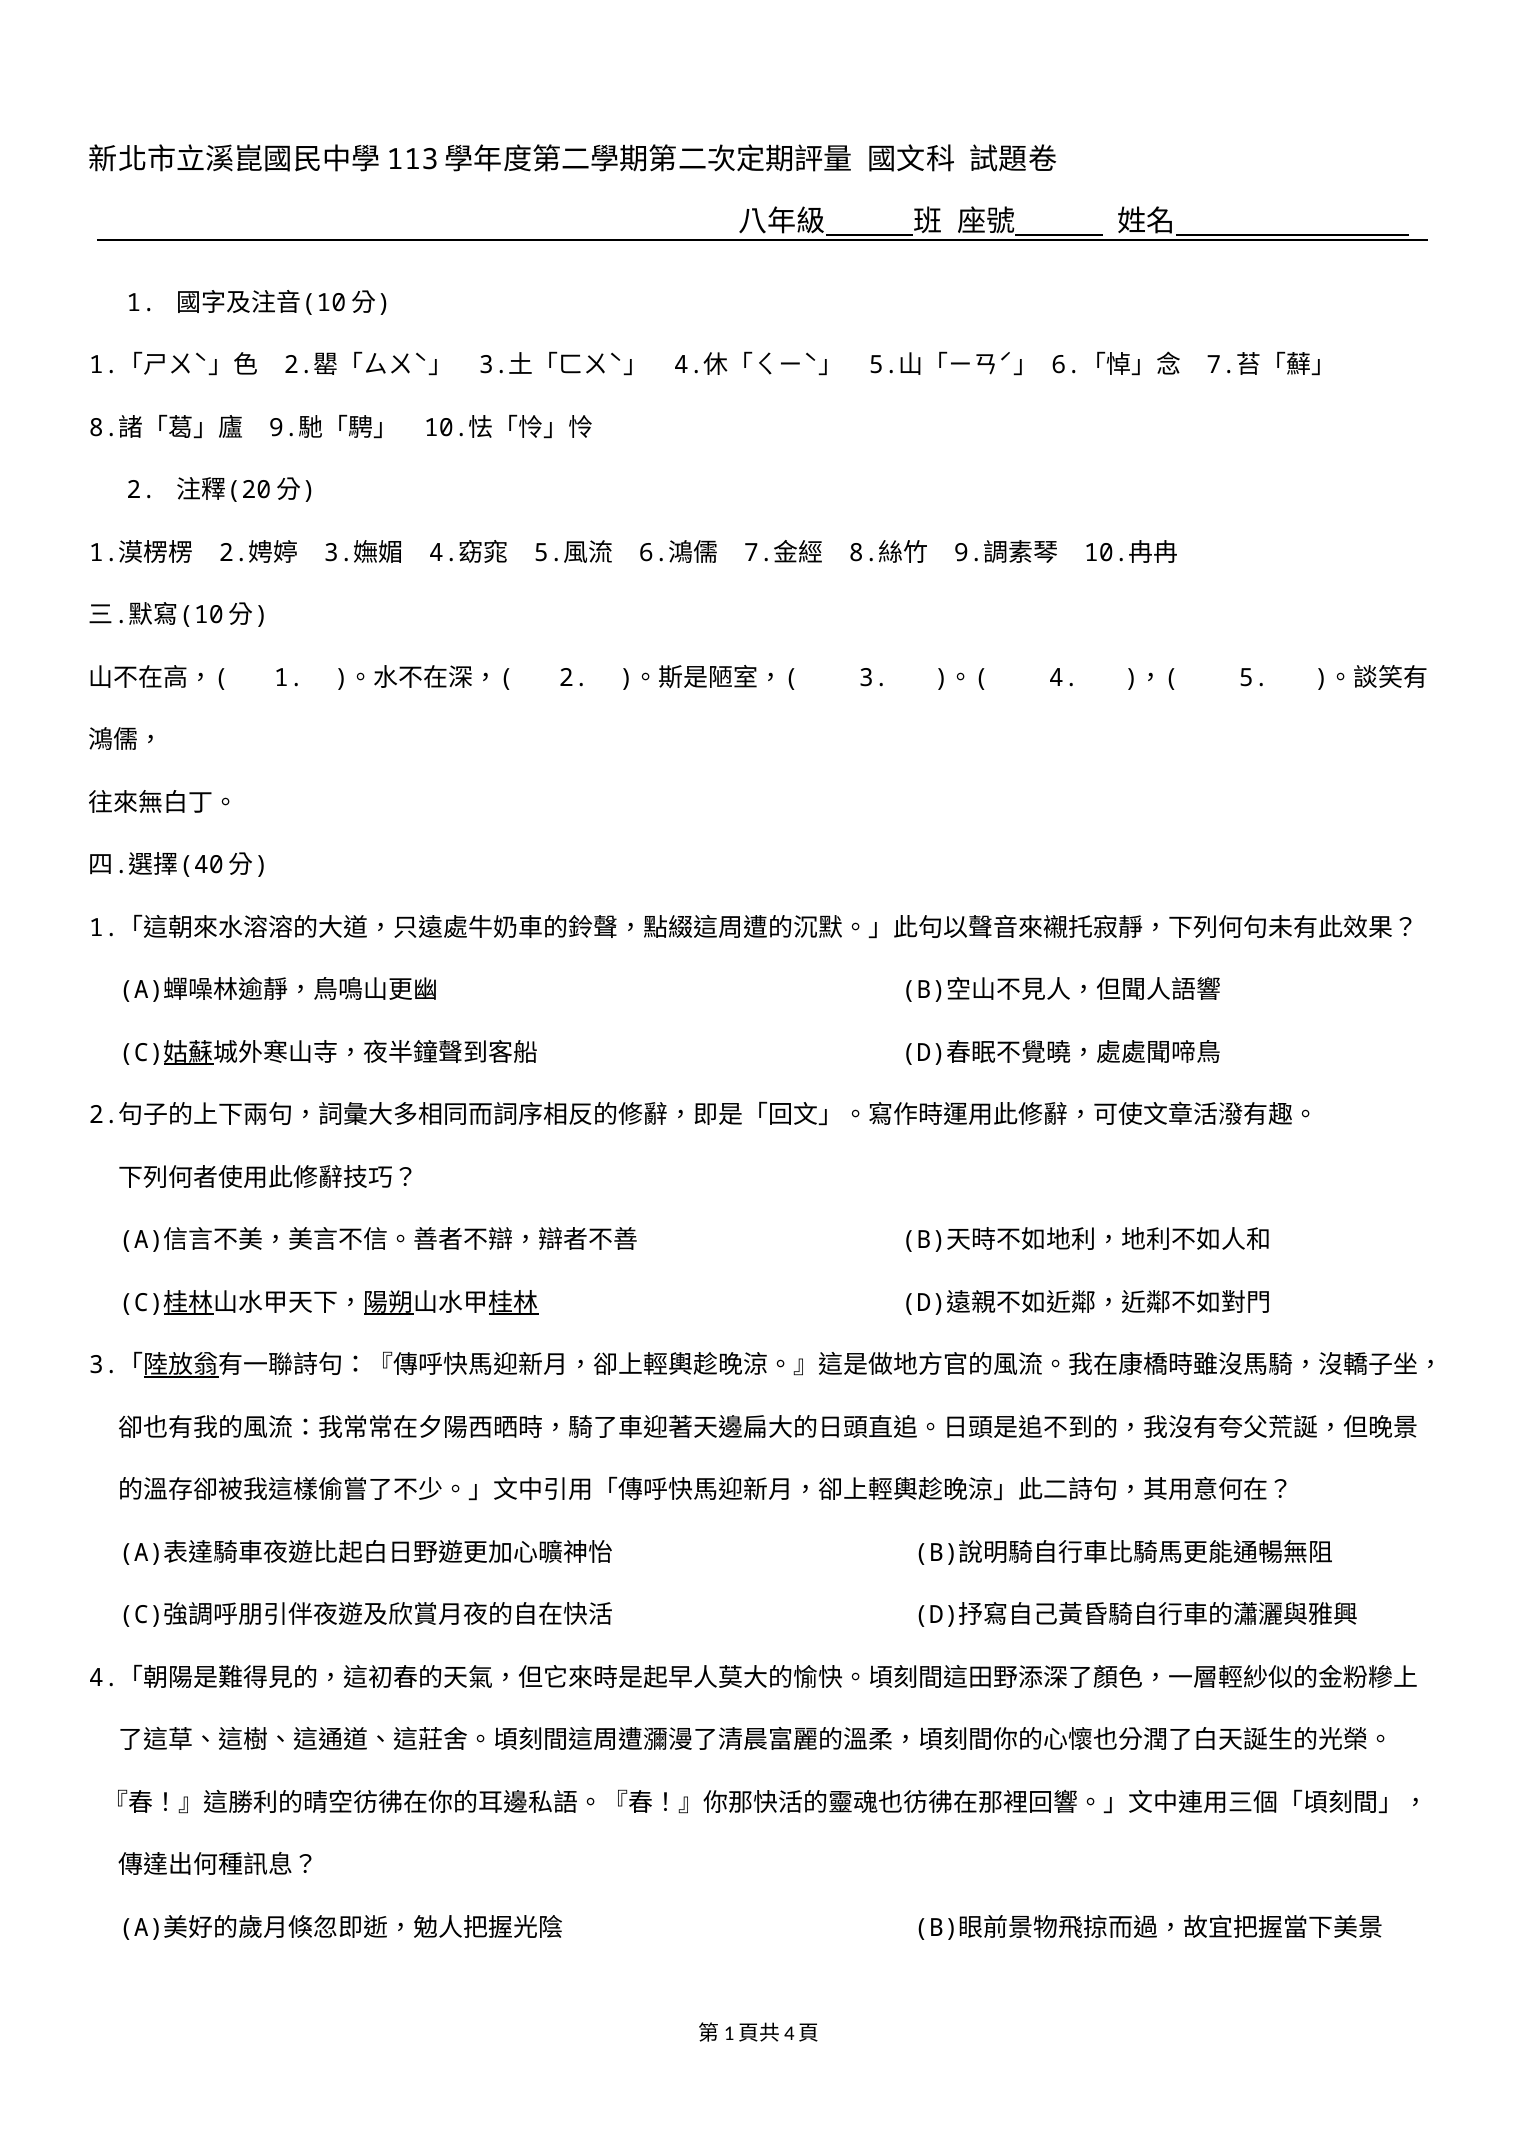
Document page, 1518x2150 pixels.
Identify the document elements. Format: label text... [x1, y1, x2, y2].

text 的溫存卻被我這樣偷嘗了不少。」文中引用「傳呼快馬迎新月，卻上輕輿趁晚涼」此二詩句，其用意何在？ [89, 1446, 1429, 1509]
text 2.句子的上下兩句，詞彙大多相同而詞序相反的修辭，即是「回文」。寫作時運用此修辭，可使文章活潑有趣。 [89, 1071, 1429, 1134]
text 下列何者使用此修辭技巧？ [89, 1134, 1429, 1196]
text 了這草、這樹、這通道、這莊舍。頃刻間這周遭瀰漫了清晨富麗的溫柔，頃刻間你的心懷也分潤了白天誕生的光榮。 [89, 1696, 1429, 1759]
text 山不在高，( 1. )。水不在深，( 2. )。斯是陋室，( 3. )。( 4. )，( 5. )。談笑有鴻儒， [89, 634, 1429, 759]
text 1.「這朝來水溶溶的大道，只遠處牛奶車的鈴聲，點綴這周遭的沉默。」此句以聲音來襯托寂靜，下列何句未有此效果？ [89, 884, 1429, 946]
text (A)蟬噪林逾靜，鳥鳴山更幽 (B)空山不見人，但聞人語響 [89, 946, 1429, 1009]
text 4.「朝陽是難得見的，這初春的天氣，但它來時是起早人莫大的愉快。頃刻間這田野添深了顏色，一層輕紗似的金粉糝上 [89, 1634, 1429, 1696]
text 八年級 班 座號 姓名 [738, 177, 1429, 240]
text 三.默寫(10分) [89, 571, 1429, 634]
list 國字及注音(10分) [126, 259, 1429, 321]
text 傳達出何種訊息？ [89, 1821, 1429, 1884]
text (A)信言不美，美言不信。善者不辯，辯者不善 (B)天時不如地利，地利不如人和 [89, 1196, 1429, 1259]
text 新北市立溪崑國民中學113學年度第二學期第二次定期評量 國文科 試題卷 [89, 115, 1429, 177]
text 1.漠楞楞 2.娉婷 3.嫵媚 4.窈窕 5.風流 6.鴻儒 7.金經 8.絲竹 9.調素琴 10.冉冉 [89, 509, 1429, 571]
text (C)桂林山水甲天下，陽朔山水甲桂林 (D)遠親不如近鄰，近鄰不如對門 [89, 1259, 1429, 1321]
text (A)美好的歲月倏忽即逝，勉人把握光陰 (B)眼前景物飛掠而過，故宜把握當下美景 [89, 1884, 1429, 1946]
list 注釋(20分) [126, 446, 1429, 509]
text (A)表達騎車夜遊比起白日野遊更加心曠神怡 (B)說明騎自行車比騎馬更能通暢無阻 [89, 1509, 1429, 1571]
text 3.「陸放翁有一聯詩句：『傳呼快馬迎新月，卻上輕輿趁晚涼。』這是做地方官的風流。我在康橋時雖沒馬騎，沒轎子坐， [89, 1321, 1429, 1384]
text 往來無白丁。 [89, 759, 1429, 821]
text (C)強調呼朋引伴夜遊及欣賞月夜的自在快活 (D)抒寫自己黃昏騎自行車的瀟灑與雅興 [89, 1571, 1429, 1634]
text (C)姑蘇城外寒山寺，夜半鐘聲到客船 (D)春眠不覺曉，處處聞啼鳥 [89, 1009, 1429, 1071]
text 四.選擇(40分) [89, 821, 1429, 884]
text 1.「ㄕㄨˋ」色 2.罌「ㄙㄨˋ」 3.土「ㄈㄨˋ」 4.休「ㄑㄧˋ」 5.山「ㄧㄢˊ」 6.「悼」念 7.苔「蘚」 [89, 321, 1429, 384]
text 卻也有我的風流：我常常在夕陽西晒時，騎了車迎著天邊扁大的日頭直追。日頭是追不到的，我沒有夸父荒誕，但晚景 [89, 1384, 1429, 1446]
text 8.諸「葛」廬 9.馳「騁」 10.怯「怜」怜 [89, 384, 1429, 446]
text 『春！』這勝利的晴空彷彿在你的耳邊私語。『春！』你那快活的靈魂也彷彿在那裡回響。」文中連用三個「頃刻間」， [89, 1759, 1429, 1821]
